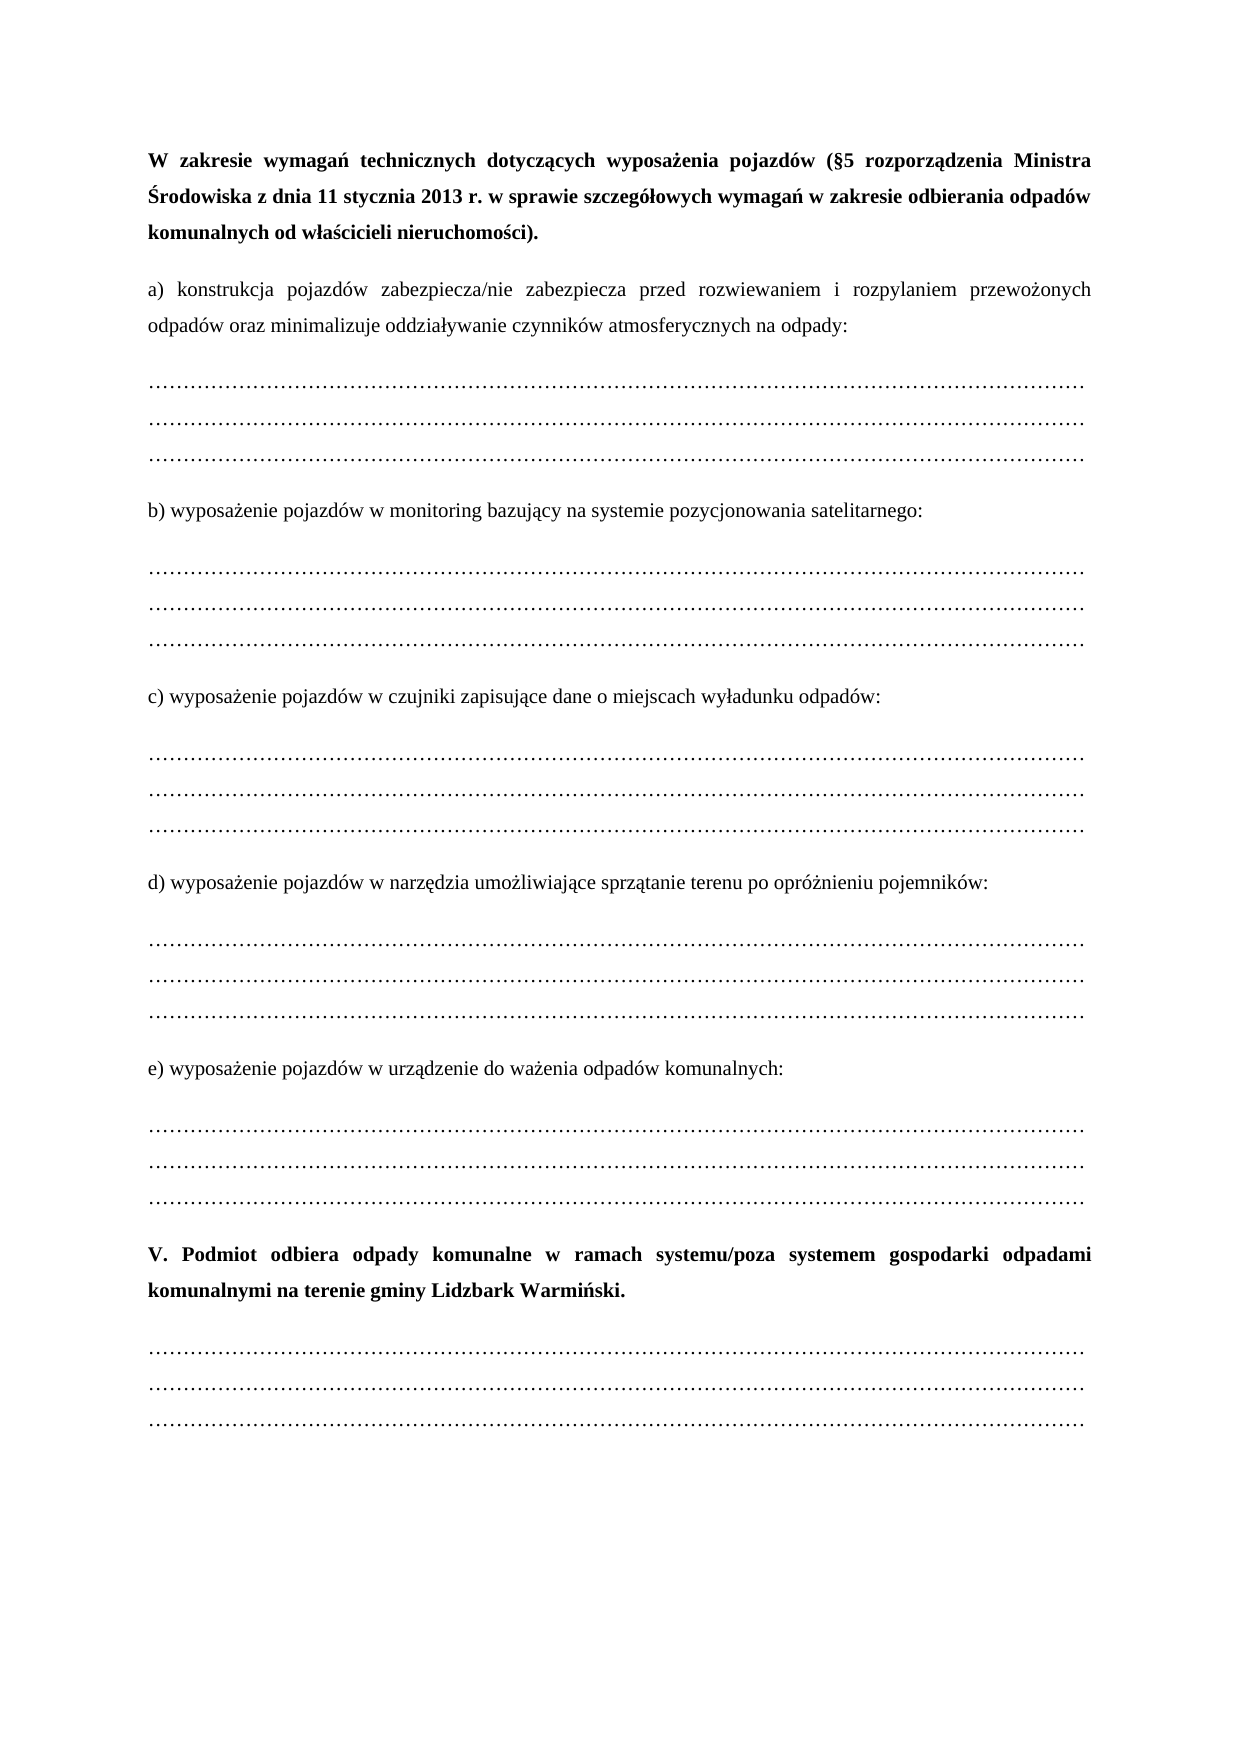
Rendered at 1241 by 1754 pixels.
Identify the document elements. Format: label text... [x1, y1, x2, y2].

text e) wyposażenie pojazdów w urządzenie do ważenia odpadów komunalnych: [148, 1056, 1093, 1080]
text ……………………………………………………………………………………………………………………………………………………………………………………………………………………………………………………………………………………………………………………………………………………………………… [148, 1113, 1093, 1209]
text ……………………………………………………………………………………………………………………………………………………………………………………………………………………………………………………………………………………………………………………………………………………………………… [148, 741, 1093, 837]
text ……………………………………………………………………………………………………………………………………………………………………………………………………………………………………………………………………………………………………………………………………………………………………… [148, 555, 1093, 651]
text a) konstrukcja pojazdów zabezpiecza/nie zabezpiecza przed rozwiewaniem i rozpylaniem przewożonych odpadów oraz minimalizuje oddziaływanie czynników atmosferycznych na odpady: [148, 277, 1093, 337]
text ……………………………………………………………………………………………………………………………………………………………………………………………………………………………………………………………………………………………………………………………………………………………………… [148, 369, 1093, 466]
text c) wyposażenie pojazdów w czujniki zapisujące dane o miejscach wyładunku odpadów: [148, 684, 1093, 708]
text b) wyposażenie pojazdów w monitoring bazujący na systemie pozycjonowania satelitarnego: [148, 498, 1093, 522]
text ……………………………………………………………………………………………………………………………………………………………………………………………………………………………………………………………………………………………………………………………………………………………………… [148, 927, 1093, 1023]
text ……………………………………………………………………………………………………………………………………………………………………………………………………………………………………………………………………………………………………………………………………………………………………… [148, 1335, 1093, 1431]
text W zakresie wymagań technicznych dotyczących wyposażenia pojazdów (§5 rozporządzenia Ministra Środowiska z dnia 11 stycznia 2013 r. w sprawie szczegółowych wymagań w zakresie odbierania odpadów komunalnych od właścicieli nieruchomości). [148, 148, 1093, 244]
text V. Podmiot odbiera odpady komunalne w ramach systemu/poza systemem gospodarki odpadami komunalnymi na terenie gminy Lidzbark Warmiński. [148, 1242, 1093, 1302]
text d) wyposażenie pojazdów w narzędzia umożliwiające sprzątanie terenu po opróżnieniu pojemników: [148, 870, 1093, 894]
